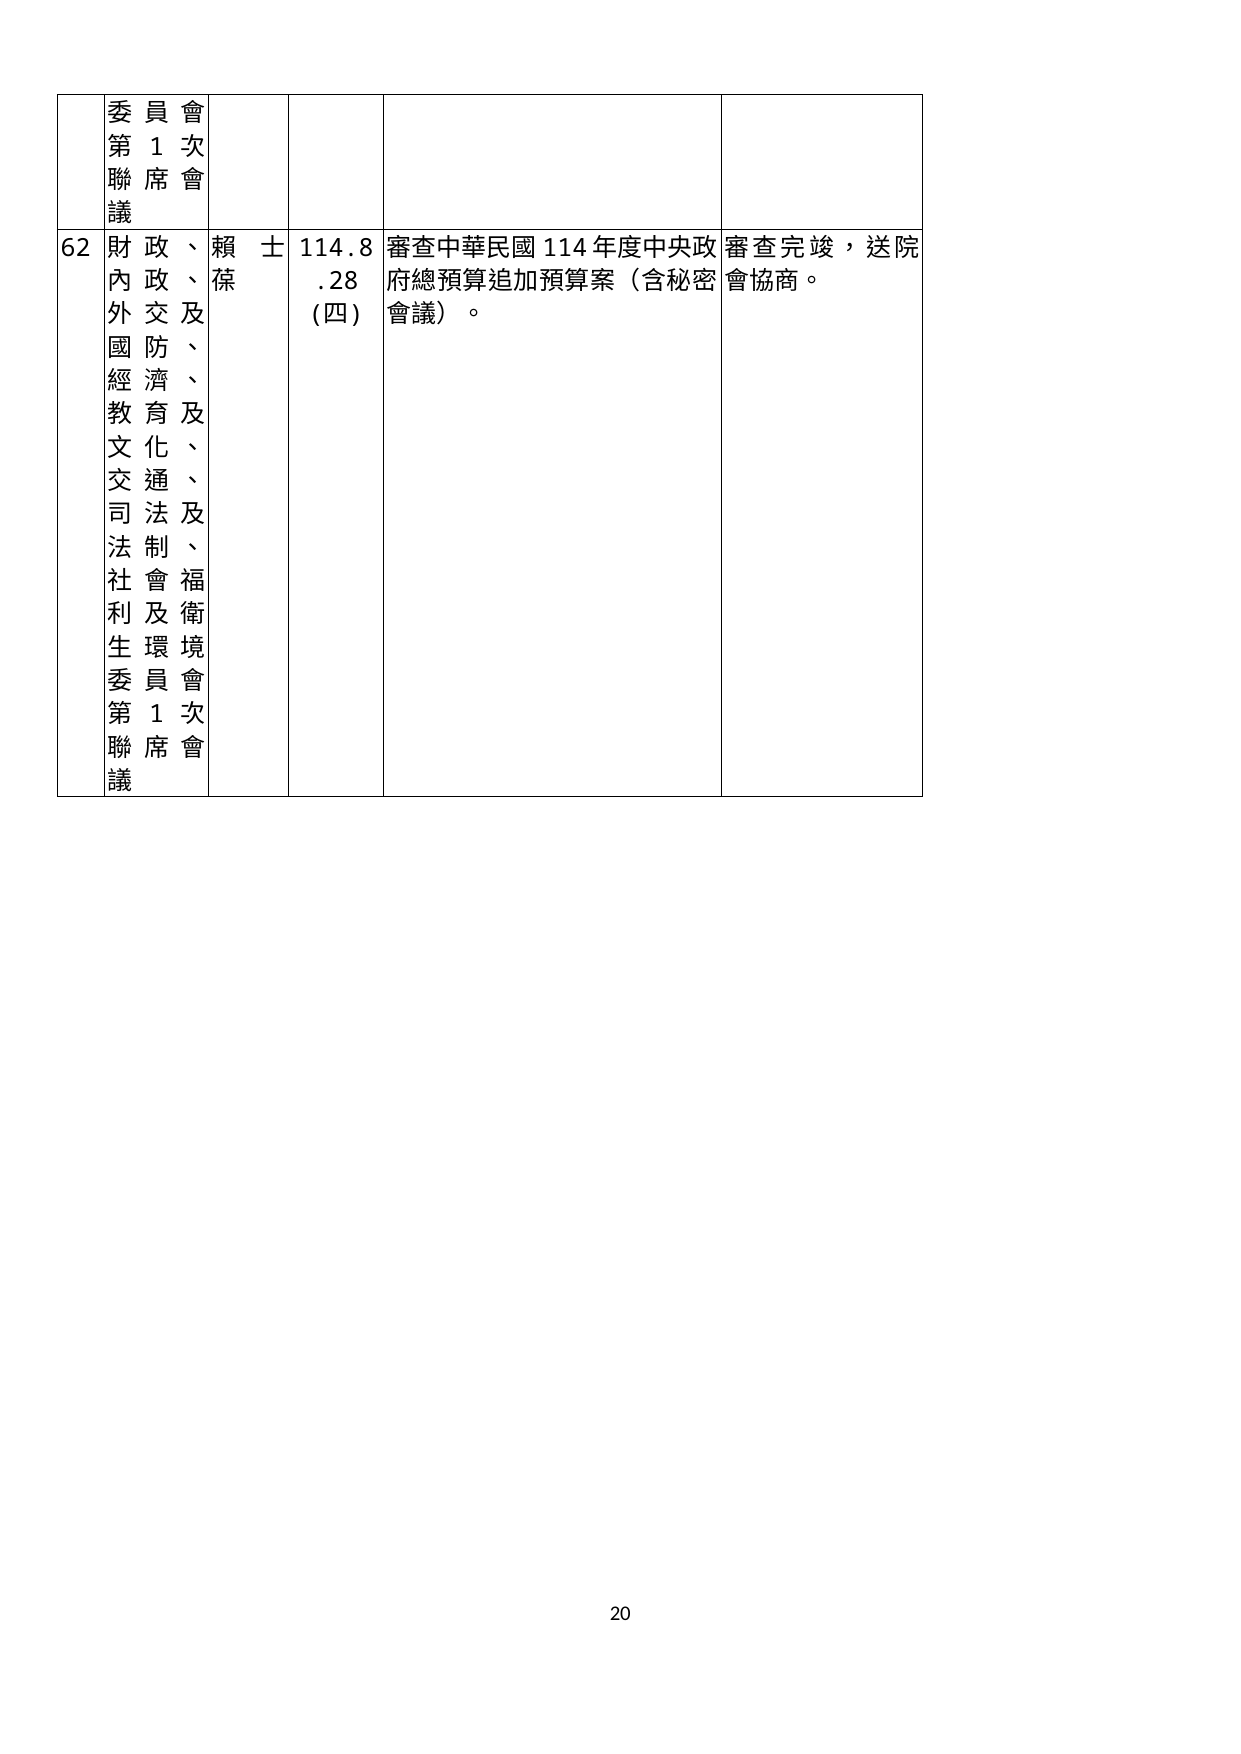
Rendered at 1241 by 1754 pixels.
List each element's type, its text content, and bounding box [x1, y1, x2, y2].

table_cell 財政、內政、外交及國防、經濟、教育及文化、交通、司法及法制、社會福利及衛生環境委員會第1次聯席會議 [105, 230, 208, 796]
table_cell 62 [58, 230, 104, 796]
table_cell [209, 95, 288, 228]
table_cell 委員會第1次聯席會議 [105, 95, 208, 228]
table_cell [58, 95, 104, 228]
table_cell [384, 95, 721, 228]
table_cell 114.8.28 (四) [289, 230, 383, 796]
table_cell 審查完竣，送院會協商。 [722, 230, 922, 796]
table_cell 賴士葆 [209, 230, 288, 796]
table_cell [289, 95, 383, 228]
table_cell 審查中華民國114年度中央政府總預算追加預算案（含秘密會議）。 [384, 230, 721, 796]
table_cell [722, 95, 922, 228]
